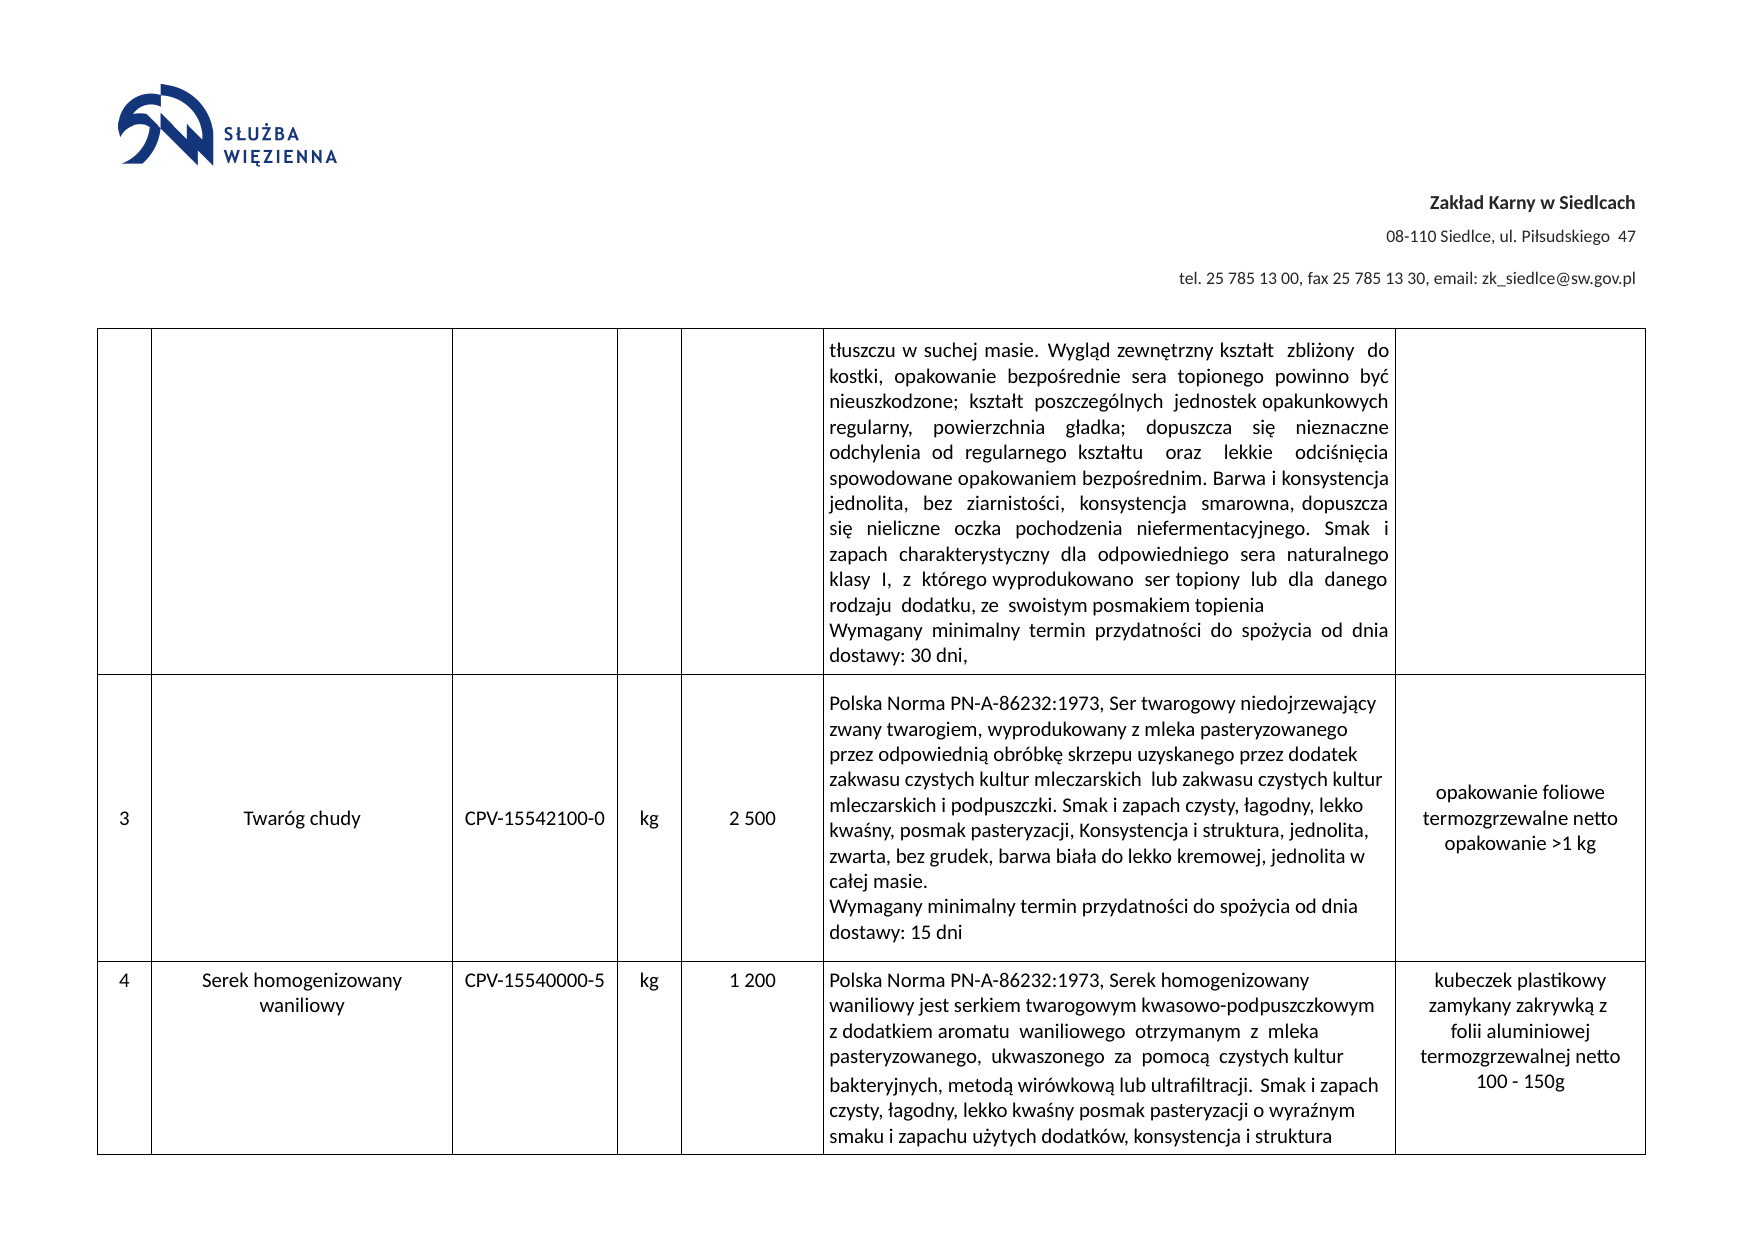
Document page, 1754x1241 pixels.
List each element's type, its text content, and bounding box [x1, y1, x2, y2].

table_cell Polska Norma PN-A-86232:1973, Ser twarogowy niedojrzewający zwany twarogiem, wyprodukowany z mleka pasteryzowanego przez odpowiednią obróbkę skrzepu uzyskanego przez dodatek zakwasu czystych kultur mleczarskich lub zakwasu czystych kultur mleczarskich i podpuszczki. Smak i zapach czysty, łagodny, lekko kwaśny, posmak pasteryzacji, Konsystencja i struktura, jednolita, zwarta, bez grudek, barwa biała do lekko kremowej, jednolita w całej masie. Wymagany minimalny termin przydatności do spożycia od dnia dostawy: 15 dni [824, 675, 1395, 961]
table_cell CPV-15540000-5 [453, 962, 617, 1154]
table_cell Serek homogenizowany waniliowy [152, 962, 452, 1154]
table_cell 2 500 [682, 675, 823, 961]
table_cell 3 [98, 675, 151, 961]
table_cell kg [618, 675, 681, 961]
table_cell [152, 329, 452, 674]
table_cell [453, 329, 617, 674]
table_cell kg [618, 962, 681, 1154]
table_cell kubeczek plastikowy zamykany zakrywką z folii aluminiowej termozgrzewalnej netto 100 - 150g [1396, 962, 1645, 1154]
table_cell 4 [98, 962, 151, 1154]
table_cell tłuszczu w suchej masie. Wygląd zewnętrzny kształt zbliżony do kostki, opakowanie bezpośrednie sera topionego powinno być nieuszkodzone; kształt poszczególnych jednostek opakunkowych regularny, powierzchnia gładka; dopuszcza się nieznaczne odchylenia od regularnego kształtu oraz lekkie odciśnięcia spowodowane opakowaniem bezpośrednim. Barwa i konsystencja jednolita, bez ziarnistości, konsystencja smarowna, dopuszcza się nieliczne oczka pochodzenia niefermentacyjnego. Smak i zapach charakterystyczny dla odpowiedniego sera naturalnego klasy I, z którego wyprodukowano ser topiony lub dla danego rodzaju dodatku, ze swoistym posmakiem topienia Wymagany minimalny termin przydatności do spożycia od dnia dostawy: 30 dni, [824, 329, 1395, 674]
table_cell [1396, 329, 1645, 674]
table_cell [618, 329, 681, 674]
table_cell CPV-15542100-0 [453, 675, 617, 961]
table_cell 1 200 [682, 962, 823, 1154]
table_cell Polska Norma PN-A-86232:1973, Serek homogenizowany waniliowy jest serkiem twarogowym kwasowo-podpuszczkowym z dodatkiem aromatu waniliowego otrzymanym z mleka pasteryzowanego, ukwaszonego za pomocą czystych kultur bakteryjnych, metodą wirówkową lub ultrafiltracji. Smak i zapach czysty, łagodny, lekko kwaśny posmak pasteryzacji o wyraźnym smaku i zapachu użytych dodatków, konsystencja i struktura [824, 962, 1395, 1154]
table_cell [682, 329, 823, 674]
table_cell Twaróg chudy [152, 675, 452, 961]
table_cell opakowanie foliowe termozgrzewalne netto opakowanie >1 kg [1396, 675, 1645, 961]
table_cell [98, 329, 151, 674]
